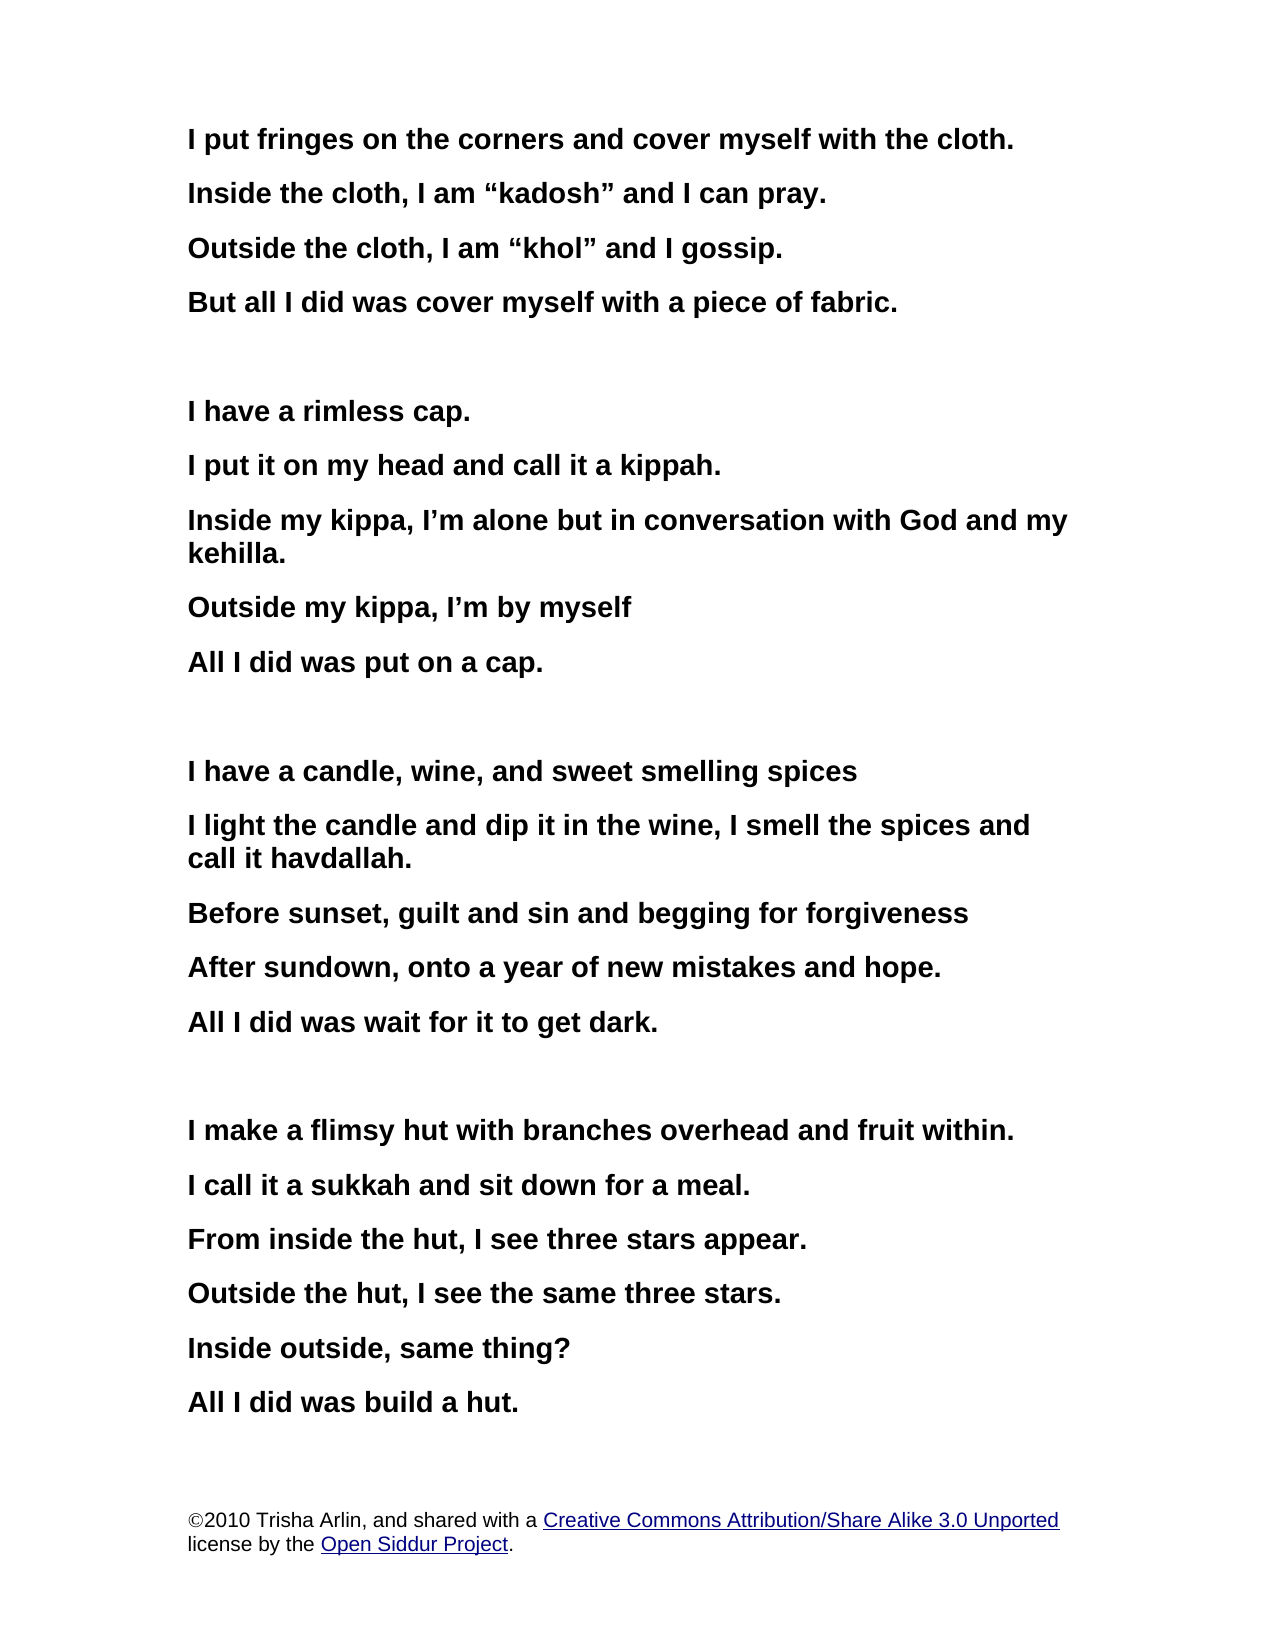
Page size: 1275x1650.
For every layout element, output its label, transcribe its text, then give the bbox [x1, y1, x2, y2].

text But all I did was cover myself with a piece of fabric. [187, 285, 1087, 318]
text Outside my kippa, I’m by myself [187, 590, 1087, 624]
text After sundown, onto a year of new mistakes and hope. [187, 950, 1087, 984]
text I light the candle and dip it in the wine, I smell the spices and call it havdallah. [187, 808, 1087, 875]
text All I did was put on a cap. [187, 645, 1087, 678]
text I call it a sukkah and sit down for a meal. [187, 1168, 1087, 1201]
text I make a flimsy hut with branches overhead and fruit within. [187, 1113, 1087, 1147]
text Inside the cloth, I am “kadosh” and I can pray. [187, 176, 1087, 210]
text I have a rimless cap. [187, 394, 1087, 427]
text I put fringes on the corners and cover myself with the cloth. [187, 122, 1087, 155]
text Inside outside, same thing? [187, 1331, 1087, 1364]
text Inside my kippa, I’m alone but in conversation with God and my kehilla. [187, 502, 1087, 569]
text From inside the hut, I see three stars appear. [187, 1222, 1087, 1256]
text I have a candle, wine, and sweet smelling spices [187, 753, 1087, 787]
text Outside the cloth, I am “khol” and I gossip. [187, 231, 1087, 264]
text Before sunset, guilt and sin and begging for forgiveness [187, 896, 1087, 929]
text All I did was wait for it to get dark. [187, 1004, 1087, 1038]
text I put it on my head and call it a kippah. [187, 448, 1087, 482]
text All I did was build a hut. [187, 1385, 1087, 1419]
text Outside the hut, I see the same three stars. [187, 1276, 1087, 1310]
